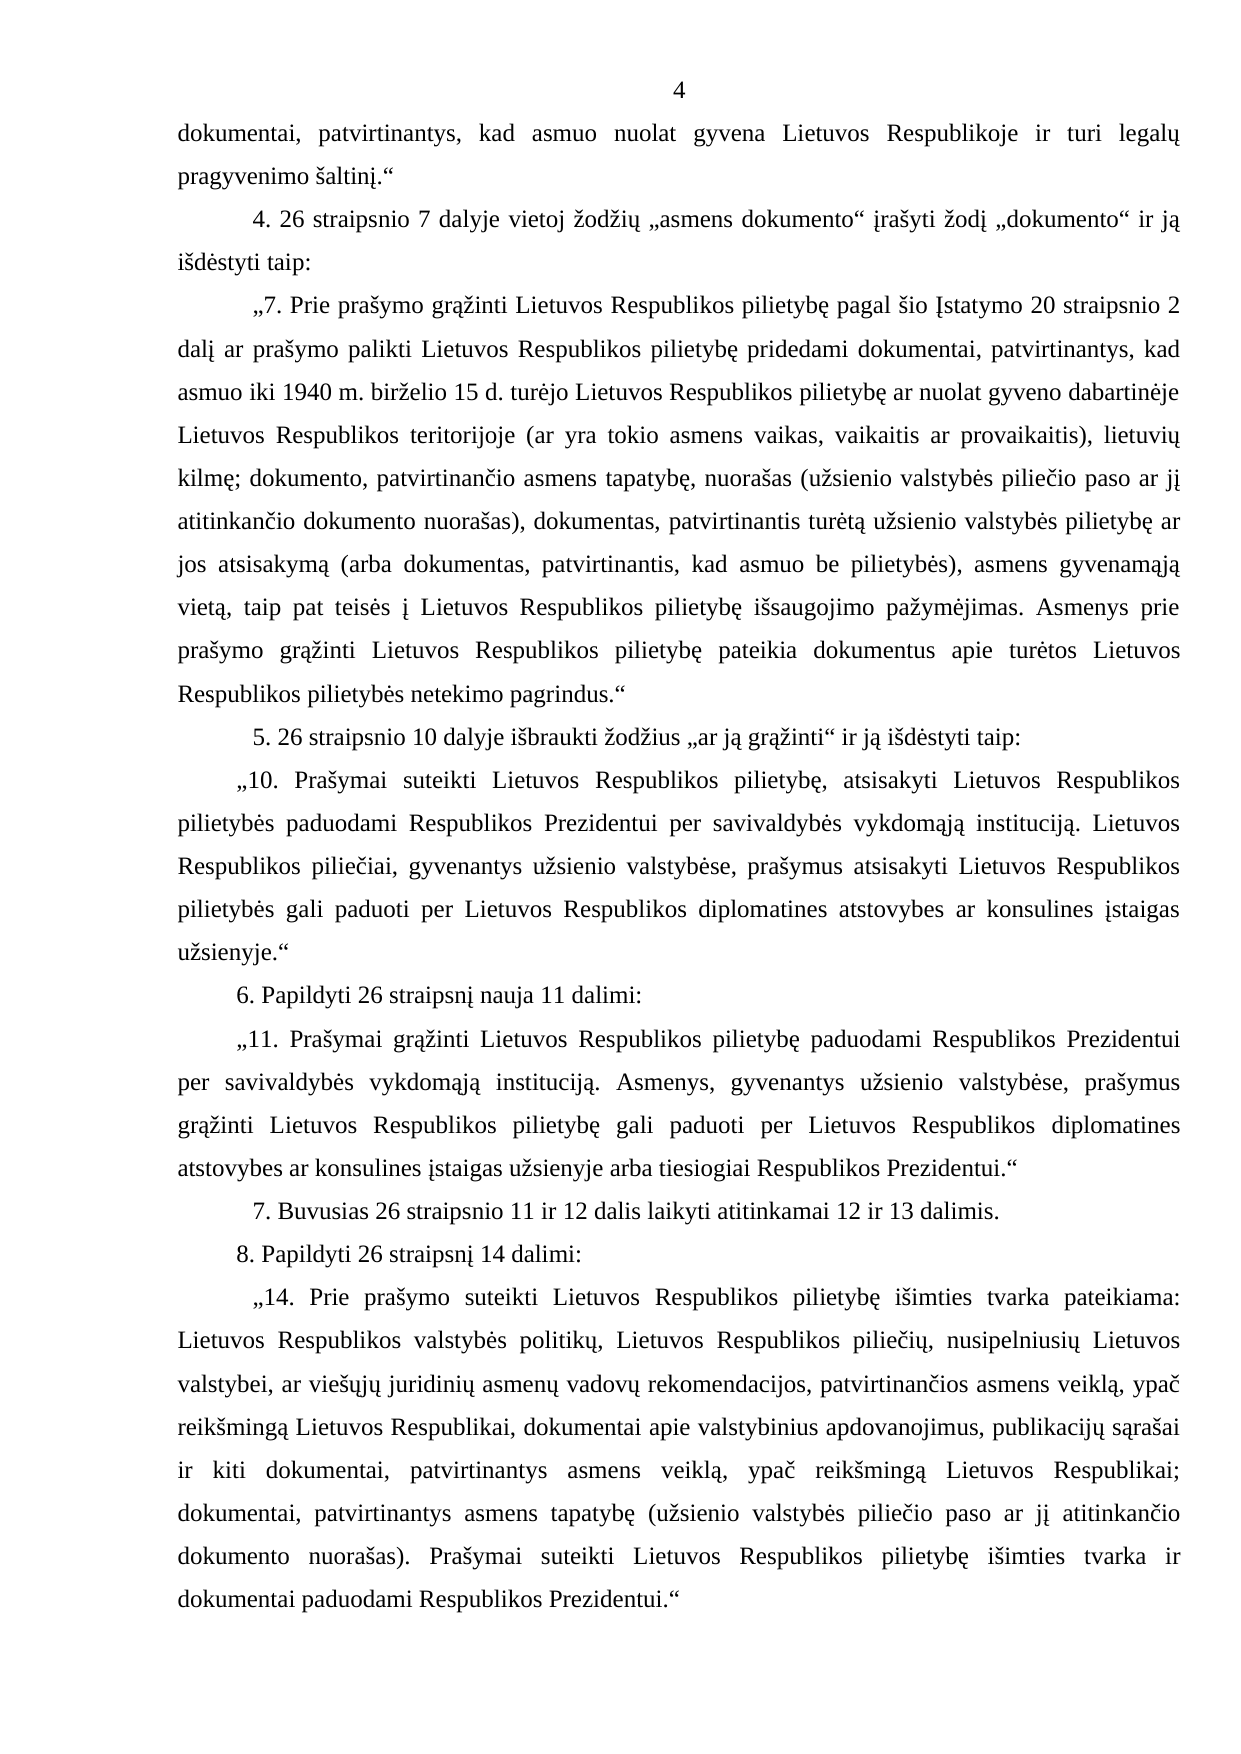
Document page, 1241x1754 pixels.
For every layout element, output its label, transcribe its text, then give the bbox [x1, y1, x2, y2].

text 5. 26 straipsnio 10 dalyje išbraukti žodžius „ar ją grąžinti“ ir ją išdėstyti taip: [177, 722, 1181, 751]
text 6. Papildyti 26 straipsnį nauja 11 dalimi: [177, 981, 1181, 1009]
text 4. 26 straipsnio 7 dalyje vietoj žodžių „asmens dokumento“ įrašyti žodį „dokumento“ ir ją išdėstyti taip: [177, 204, 1181, 276]
text „14. Prie prašymo suteikti Lietuvos Respublikos pilietybę išimties tvarka pateikiama: Lietuvos Respublikos valstybės politikų, Lietuvos Respublikos piliečių, nusipelniusių Lietuvos valstybei, ar viešųjų juridinių asmenų vadovų rekomendacijos, patvirtinančios asmens veiklą, ypač reikšmingą Lietuvos Respublikai, dokumentai apie valstybinius apdovanojimus, publikacijų sąrašai ir kiti dokumentai, patvirtinantys asmens veiklą, ypač reikšmingą Lietuvos Respublikai; dokumentai, patvirtinantys asmens tapatybę (užsienio valstybės piliečio paso ar jį atitinkančio dokumento nuorašas). Prašymai suteikti Lietuvos Respublikos pilietybę išimties tvarka ir dokumentai paduodami Respublikos Prezidentui.“ [177, 1282, 1181, 1613]
text „10. Prašymai suteikti Lietuvos Respublikos pilietybę, atsisakyti Lietuvos Respublikos pilietybės paduodami Respublikos Prezidentui per savivaldybės vykdomąją instituciją. Lietuvos Respublikos piliečiai, gyvenantys užsienio valstybėse, prašymus atsisakyti Lietuvos Respublikos pilietybės gali paduoti per Lietuvos Respublikos diplomatines atstovybes ar konsulines įstaigas užsienyje.“ [177, 765, 1181, 966]
text 8. Papildyti 26 straipsnį 14 dalimi: [177, 1239, 1181, 1268]
text dokumentai, patvirtinantys, kad asmuo nuolat gyvena Lietuvos Respublikoje ir turi legalų pragyvenimo šaltinį.“ [177, 118, 1181, 190]
text „7. Prie prašymo grąžinti Lietuvos Respublikos pilietybę pagal šio Įstatymo 20 straipsnio 2 dalį ar prašymo palikti Lietuvos Respublikos pilietybę pridedami dokumentai, patvirtinantys, kad asmuo iki 1940 m. birželio 15 d. turėjo Lietuvos Respublikos pilietybę ar nuolat gyveno dabartinėje Lietuvos Respublikos teritorijoje (ar yra tokio asmens vaikas, vaikaitis ar provaikaitis), lietuvių kilmę; dokumento, patvirtinančio asmens tapatybę, nuorašas (užsienio valstybės piliečio paso ar jį atitinkančio dokumento nuorašas), dokumentas, patvirtinantis turėtą užsienio valstybės pilietybę ar jos atsisakymą (arba dokumentas, patvirtinantis, kad asmuo be pilietybės), asmens gyvenamąją vietą, taip pat teisės į Lietuvos Respublikos pilietybę išsaugojimo pažymėjimas. Asmenys prie prašymo grąžinti Lietuvos Respublikos pilietybę pateikia dokumentus apie turėtos Lietuvos Respublikos pilietybės netekimo pagrindus.“ [177, 291, 1181, 707]
text „11. Prašymai grąžinti Lietuvos Respublikos pilietybę paduodami Respublikos Prezidentui per savivaldybės vykdomąją instituciją. Asmenys, gyvenantys užsienio valstybėse, prašymus grąžinti Lietuvos Respublikos pilietybę gali paduoti per Lietuvos Respublikos diplomatines atstovybes ar konsulines įstaigas užsienyje arba tiesiogiai Respublikos Prezidentui.“ [177, 1024, 1181, 1182]
text 7. Buvusias 26 straipsnio 11 ir 12 dalis laikyti atitinkamai 12 ir 13 dalimis. [177, 1196, 1181, 1225]
